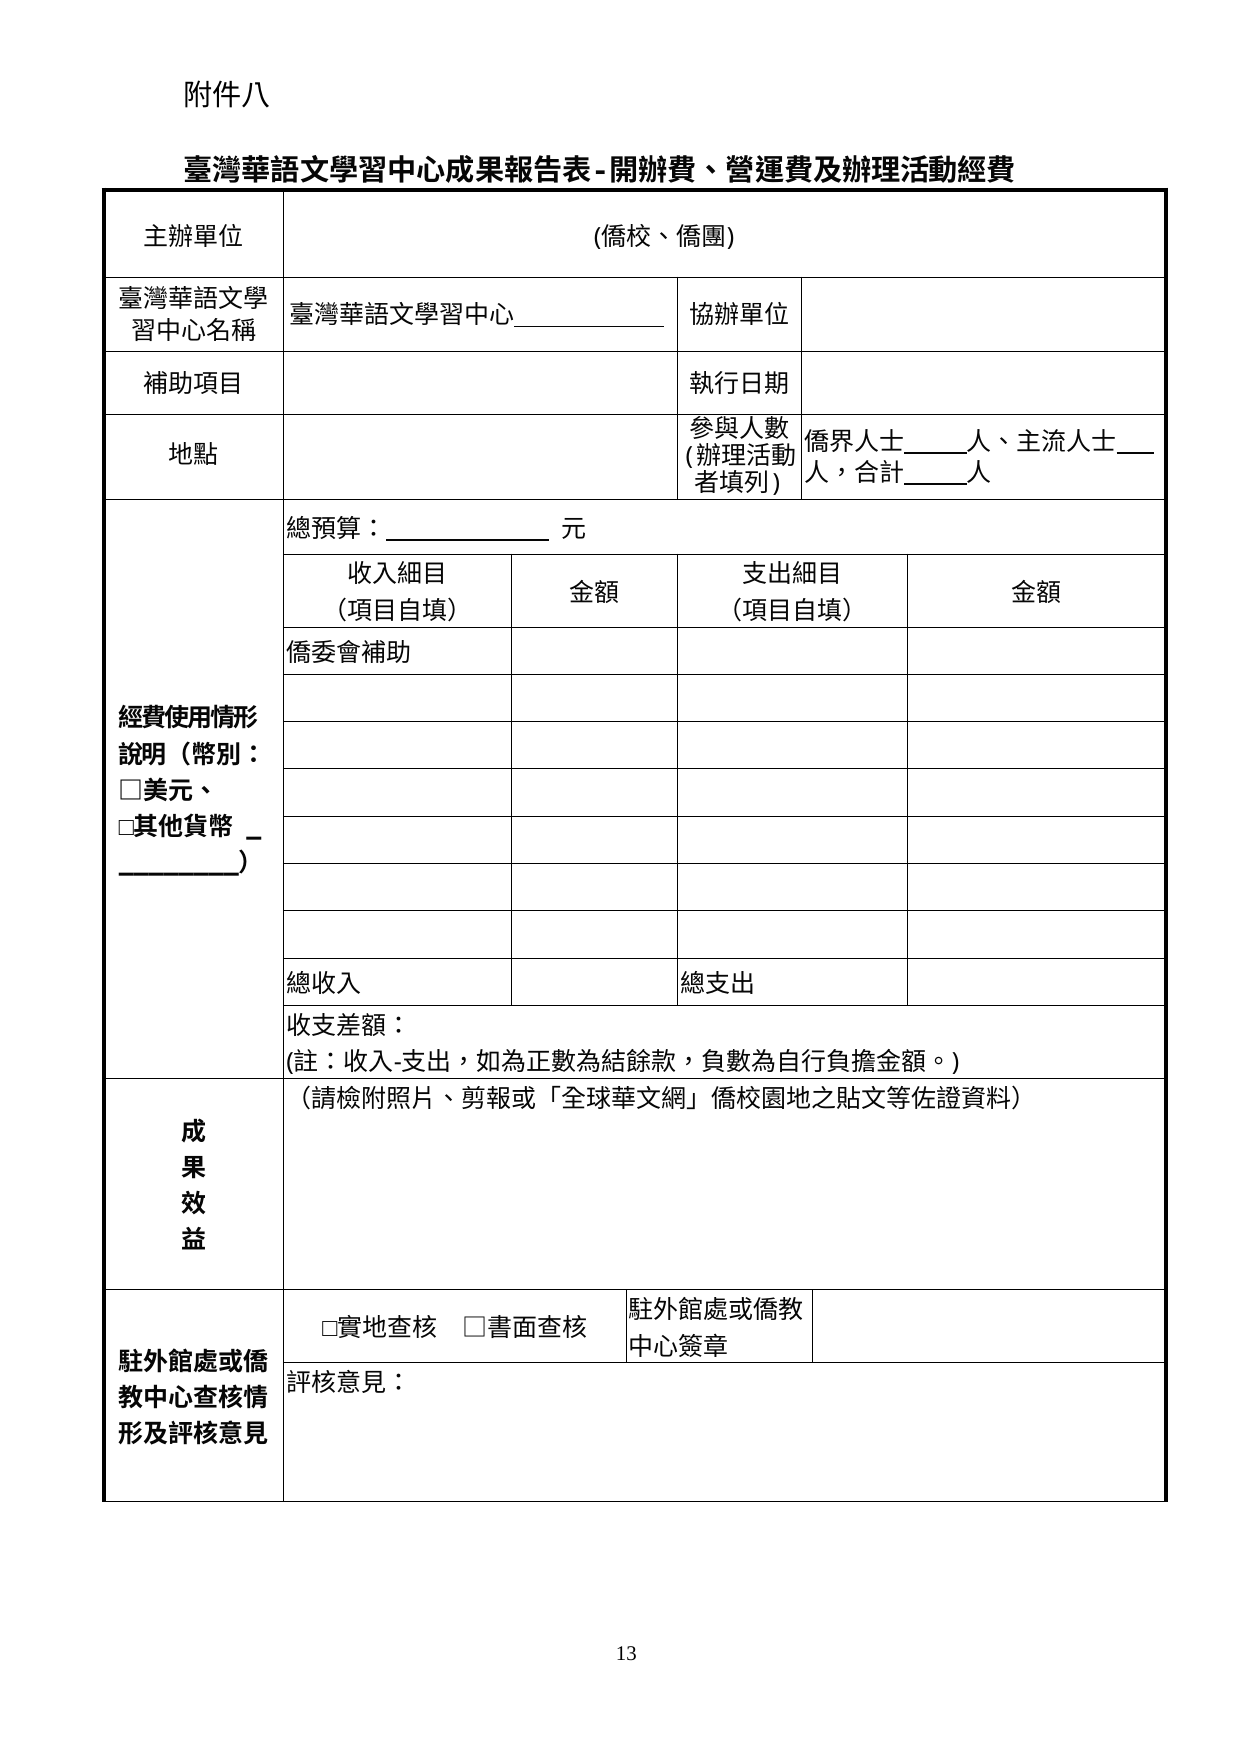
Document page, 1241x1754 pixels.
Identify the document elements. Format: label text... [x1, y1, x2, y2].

table_cell [512, 817, 677, 863]
table_cell 地點 [106, 415, 283, 498]
table_cell 僑委會補助 [284, 628, 511, 674]
text 附件八 [183, 75, 1098, 112]
table_header (僑校、僑團) [284, 192, 1164, 277]
table_cell 經費使用情形說明（幣別：□美元、 □其他貨幣 _________） [106, 500, 283, 1078]
table_cell [813, 1290, 1164, 1362]
table_cell [284, 722, 511, 768]
text 臺灣華語文學習中心成果報告表-開辦費、營運費及辦理活動經費 [183, 150, 1098, 187]
table_cell □實地查核 □書面查核 [284, 1290, 626, 1362]
table_cell [678, 722, 907, 768]
table_cell [284, 415, 677, 498]
table_cell 執行日期 [678, 352, 801, 414]
table_cell 僑界人士 人、主流人士 人，合計 人 [802, 415, 1164, 498]
table_cell 總支出 [678, 959, 907, 1005]
table_cell [908, 959, 1164, 1005]
table_cell 成 果 效 益 [106, 1079, 283, 1289]
table_cell [678, 817, 907, 863]
table_cell 參與人數 (辦理活動者填列) [678, 415, 801, 498]
table_cell [512, 628, 677, 674]
table_cell 駐外館處或僑教中心查核情形及評核意見 [106, 1290, 283, 1501]
table_cell [678, 864, 907, 910]
table_cell 收入細目 （項目自填） [284, 555, 511, 626]
table_header 主辦單位 [106, 192, 283, 277]
table_cell [678, 675, 907, 721]
table_cell 金額 [512, 555, 677, 626]
table_cell [678, 769, 907, 816]
table_cell 總預算： 元 [284, 500, 1164, 553]
table_cell [908, 817, 1164, 863]
table_cell 總收入 [284, 959, 511, 1005]
table_cell [512, 864, 677, 910]
table_cell 臺灣華語文學習中心名稱 [106, 278, 283, 351]
table_cell [284, 352, 677, 414]
table_cell 評核意見： [284, 1363, 1164, 1501]
table_cell [908, 722, 1164, 768]
table_cell [678, 911, 907, 957]
table_cell [802, 278, 1164, 351]
table_cell [284, 769, 511, 816]
table_cell [512, 675, 677, 721]
table_cell 金額 [908, 555, 1164, 626]
table_cell [512, 911, 677, 957]
table_cell [284, 817, 511, 863]
table_cell [908, 628, 1164, 674]
table_cell [678, 628, 907, 674]
table_cell 駐外館處或僑教中心簽章 [627, 1290, 812, 1362]
table_cell [512, 769, 677, 816]
table_cell [908, 911, 1164, 957]
table_cell [908, 864, 1164, 910]
table_cell [512, 959, 677, 1005]
table_cell 支出細目 （項目自填） [678, 555, 907, 626]
table_cell 臺灣華語文學習中心 [284, 278, 677, 351]
table_cell 收支差額： (註：收入-支出，如為正數為結餘款，負數為自行負擔金額。) [284, 1006, 1164, 1078]
table_cell [284, 911, 511, 957]
table_cell [284, 864, 511, 910]
table_cell [908, 675, 1164, 721]
table_cell 協辦單位 [678, 278, 801, 351]
table_cell [908, 769, 1164, 816]
table_cell 補助項目 [106, 352, 283, 414]
table_cell （請檢附照片、剪報或「全球華文網」僑校園地之貼文等佐證資料） [284, 1079, 1164, 1289]
table_cell [284, 675, 511, 721]
table_cell [802, 352, 1164, 414]
table_cell [512, 722, 677, 768]
